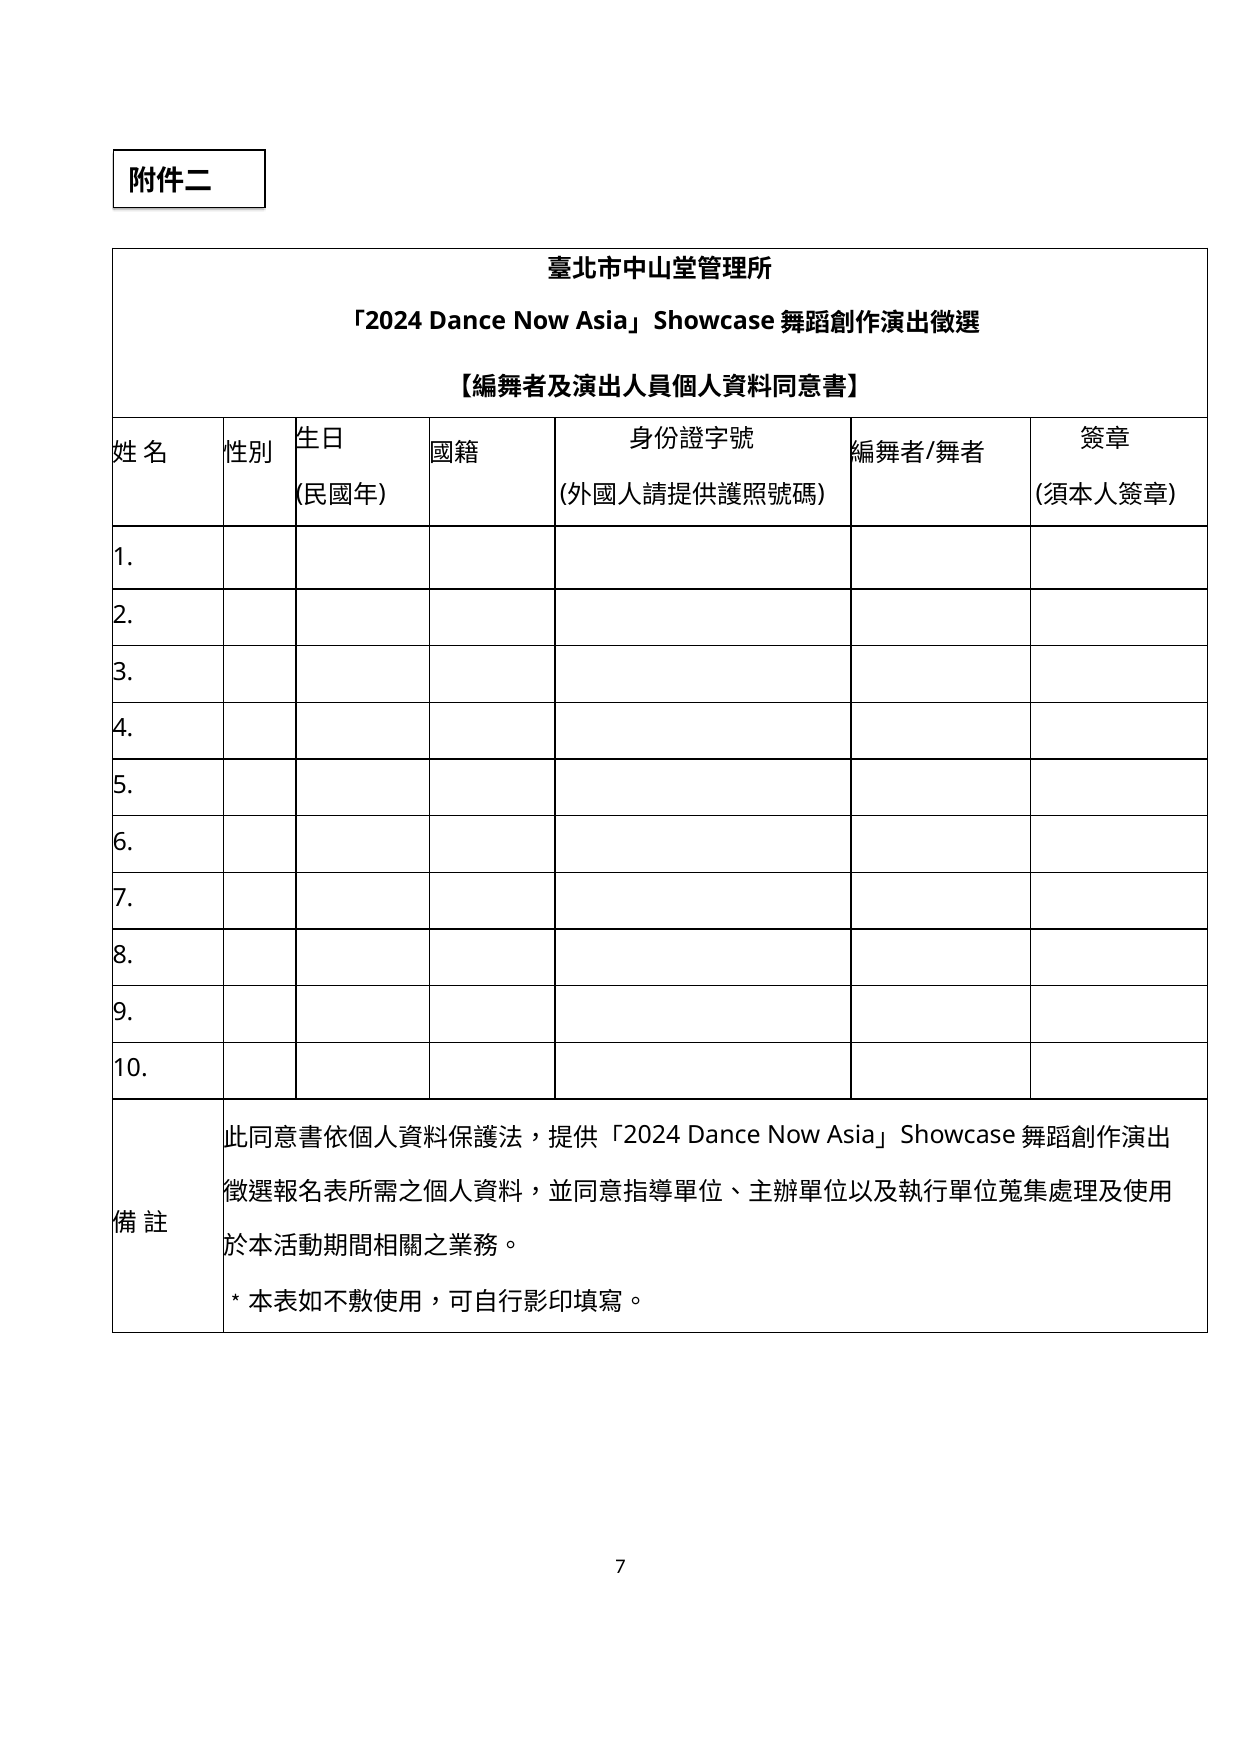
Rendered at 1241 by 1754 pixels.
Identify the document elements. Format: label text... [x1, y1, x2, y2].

table_cell [224, 646, 295, 701]
table_cell [430, 527, 554, 588]
table_cell [556, 873, 850, 928]
table_cell [297, 760, 429, 815]
table_header 臺北市中山堂管理所 「2024 Dance Now Asia」Showcase舞蹈創作演出徵選 【編舞者及演出人員個人資料同意書】 [113, 249, 1207, 417]
table_cell [852, 527, 1030, 588]
table_cell [430, 646, 554, 701]
table_cell [852, 986, 1030, 1041]
table_cell [556, 590, 850, 645]
table_cell [297, 527, 429, 588]
table_cell [1031, 646, 1207, 701]
table_cell [1031, 816, 1207, 871]
table_cell [1031, 527, 1207, 588]
table_cell [224, 986, 295, 1041]
table_cell 姓 名 [113, 418, 223, 525]
table_cell 備 註 [113, 1100, 223, 1332]
table_cell [852, 930, 1030, 985]
table_cell [297, 590, 429, 645]
table_cell [297, 703, 429, 758]
table_cell [430, 816, 554, 871]
table_cell [430, 986, 554, 1041]
table_cell [556, 1043, 850, 1098]
table_cell 4. [113, 703, 223, 758]
table_cell [430, 1043, 554, 1098]
table_cell [430, 873, 554, 928]
table_cell [297, 930, 429, 985]
table_cell [297, 873, 429, 928]
table_cell [556, 527, 850, 588]
table_cell [297, 816, 429, 871]
table_cell [297, 646, 429, 701]
table_cell 9. [113, 986, 223, 1041]
table_cell 5. [113, 760, 223, 815]
table_cell [430, 590, 554, 645]
table_cell [852, 703, 1030, 758]
table_cell 生日 (民國年) [297, 418, 429, 525]
table_cell [1031, 590, 1207, 645]
table_cell [224, 1043, 295, 1098]
table_cell [1031, 1043, 1207, 1098]
table_cell [852, 646, 1030, 701]
table_cell [852, 590, 1030, 645]
table_cell 7. [113, 873, 223, 928]
table_cell [1031, 703, 1207, 758]
table_cell [852, 760, 1030, 815]
table_cell [224, 816, 295, 871]
table_cell [224, 590, 295, 645]
table_cell [430, 760, 554, 815]
table_cell 2. [113, 590, 223, 645]
table_cell [430, 703, 554, 758]
table_cell 10. [113, 1043, 223, 1098]
table_cell 此同意書依個人資料保護法，提供「2024 Dance Now Asia」Showcase舞蹈創作演出徵選報名表所需之個人資料，並同意指導單位、主辦單位以及執行單位蒐集處理及使用於本活動期間相關之業務。 ﹡本表如不敷使用，可自行影印填寫。 [224, 1100, 1207, 1332]
table_cell [1031, 986, 1207, 1041]
table_cell [556, 986, 850, 1041]
table_cell [852, 1043, 1030, 1098]
table_cell [556, 703, 850, 758]
table_cell [852, 873, 1030, 928]
table_cell 國籍 [430, 418, 554, 525]
table_cell 8. [113, 930, 223, 985]
table_cell 簽章 (須本人簽章) [1031, 418, 1207, 525]
table_cell [224, 873, 295, 928]
table_cell [1031, 930, 1207, 985]
table_cell [1031, 873, 1207, 928]
table_cell 1. [113, 527, 223, 588]
table_cell 6. [113, 816, 223, 871]
table_cell [297, 1043, 429, 1098]
table_cell [224, 930, 295, 985]
table_cell [852, 816, 1030, 871]
table_cell [1031, 760, 1207, 815]
table_cell [224, 527, 295, 588]
table_cell [556, 646, 850, 701]
table_cell 編舞者/舞者 [852, 418, 1030, 525]
table_cell [430, 930, 554, 985]
table_cell [297, 986, 429, 1041]
table_cell [556, 816, 850, 871]
table_cell 身份證字號 (外國人請提供護照號碼) [556, 418, 850, 525]
table_cell [224, 760, 295, 815]
table_cell 3. [113, 646, 223, 701]
table_cell [556, 760, 850, 815]
table_cell [224, 703, 295, 758]
table_cell 性別 [224, 418, 295, 525]
table_cell [556, 930, 850, 985]
